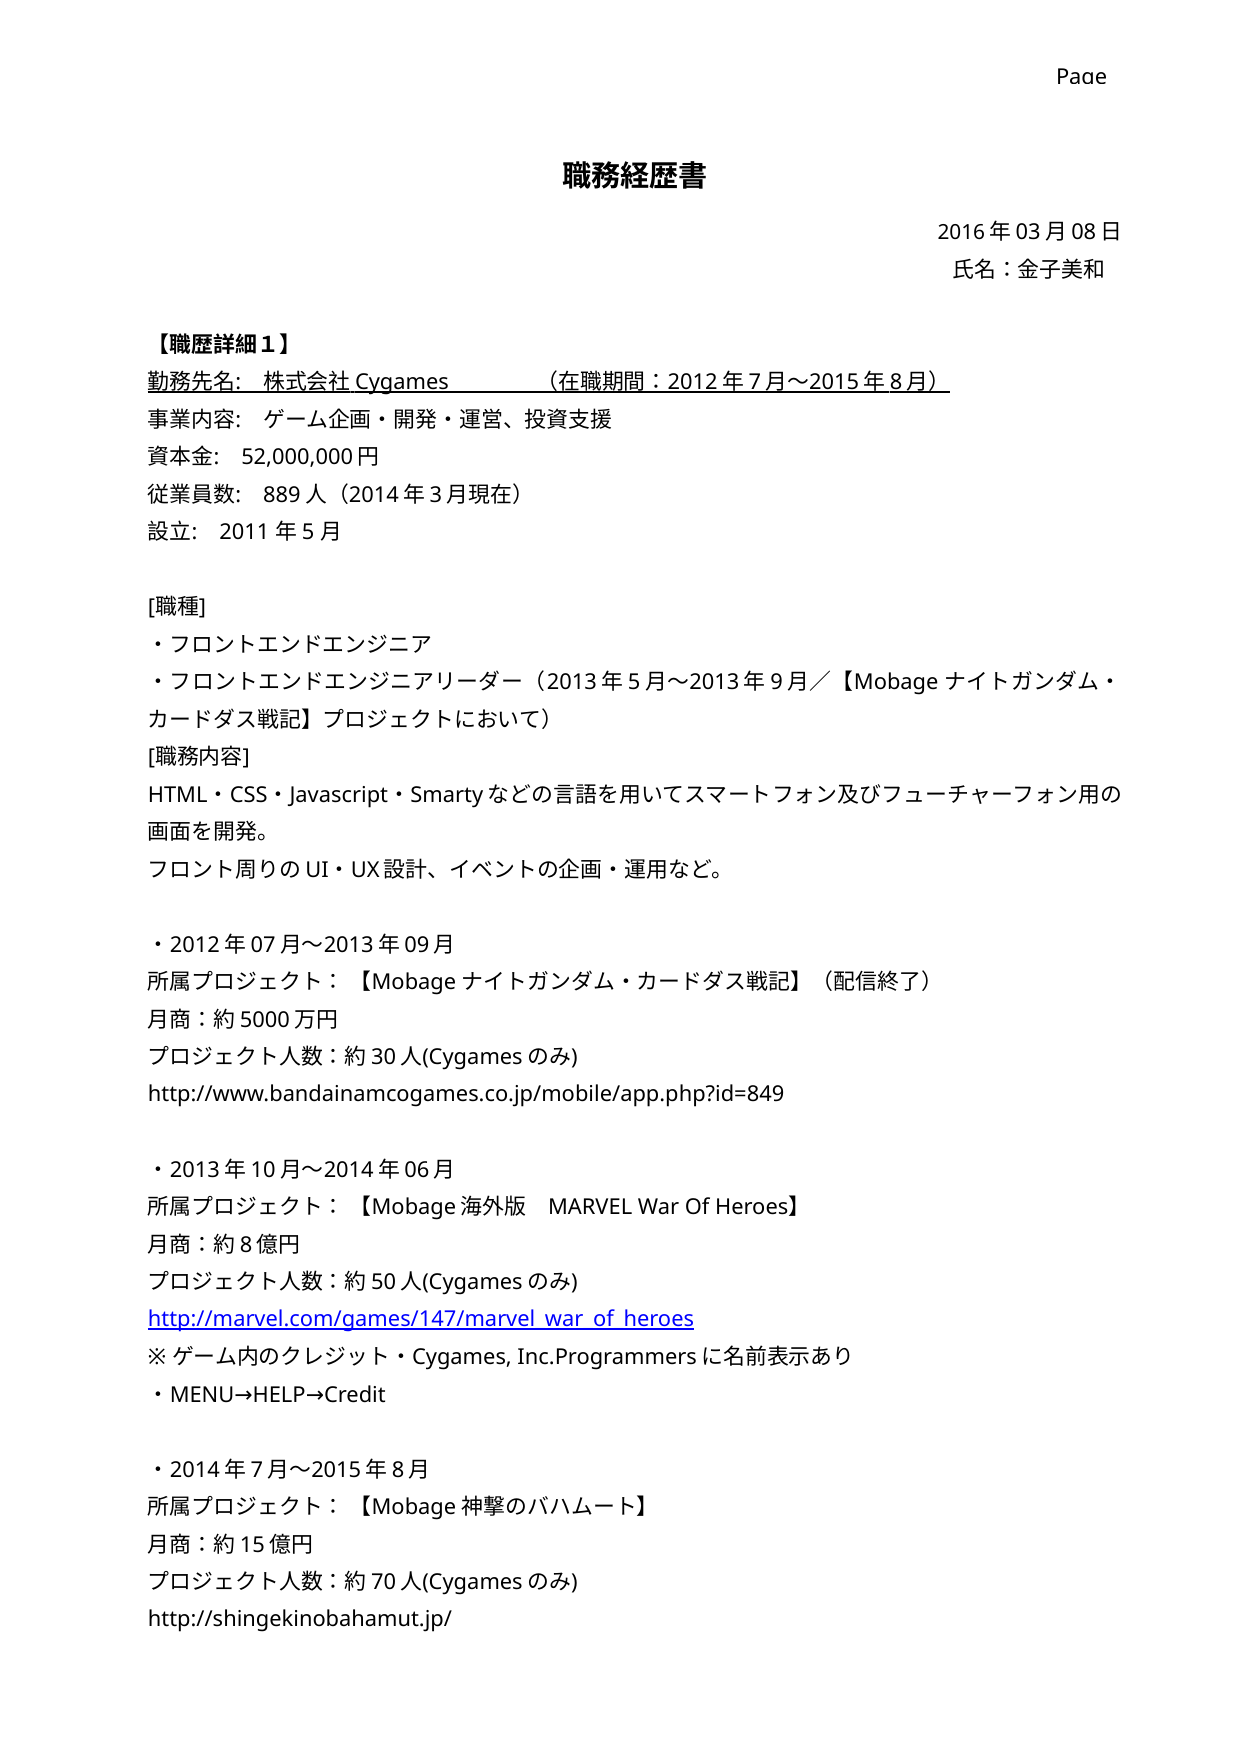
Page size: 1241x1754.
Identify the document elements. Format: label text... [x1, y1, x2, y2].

text 月商：約5000万円 [148, 999, 1122, 1036]
text 勤務先名: 株式会社Cygames （在職期間：2012年7月～2015年8月） [148, 361, 1122, 399]
text 月商：約15億円 [148, 1524, 1122, 1561]
text http://shingekinobahamut.jp/ [148, 1599, 1122, 1636]
text 2016年03月08日 [148, 211, 1122, 249]
text ・2014年7月〜2015年8月 [148, 1449, 1122, 1486]
text http://marvel.com/games/147/marvel_war_of_heroes [148, 1299, 1122, 1336]
text 職務経歴書 [148, 136, 1122, 211]
text [職種] [148, 586, 1122, 624]
text 設立: 2011 年 5 月 [148, 511, 1122, 549]
text 資本金: 52,000,000円 [148, 436, 1122, 474]
text 【職歴詳細１】 [148, 324, 1122, 361]
text 所属プロジェクト： 【Mobage ナイトガンダム・カードダス戦記】（配信終了） [148, 961, 1122, 999]
text ・2012年07月〜2013年09月 [148, 924, 1122, 961]
text 氏名：金子美和 [673, 249, 1122, 286]
text プロジェクト人数：約30人(Cygamesのみ) [148, 1036, 1122, 1074]
text http://www.bandainamcogames.co.jp/mobile/app.php?id=849 [148, 1074, 1122, 1111]
text ・2013年10月〜2014年06月 [148, 1149, 1122, 1186]
text ・MENU→HELP→Credit [148, 1374, 1122, 1411]
text プロジェクト人数：約70人(Cygamesのみ) [148, 1561, 1122, 1599]
text フロント周りのUI・UX設計、イベントの企画・運用など。 [148, 849, 1122, 886]
text [職務内容] [148, 736, 1122, 774]
text HTML・CSS・Javascript・Smartyなどの言語を用いてスマートフォン及びフューチャーフォン用の画面を開発。 [148, 774, 1122, 849]
text 月商：約8億円 [148, 1224, 1122, 1261]
text ・フロントエンドエンジニア [148, 624, 1122, 661]
text 所属プロジェクト： 【Mobage 神撃のバハムート】 [148, 1486, 1122, 1524]
list ゲーム内のクレジット・Cygames, Inc.Programmersに名前表示あり [148, 1336, 1122, 1374]
text ・フロントエンドエンジニアリーダー（2013年5月〜2013年9月／【Mobage ナイトガンダム・カードダス戦記】プロジェクトにおいて） [148, 661, 1122, 736]
text 従業員数: 889人（2014年3月現在） [148, 474, 1122, 511]
text プロジェクト人数：約50人(Cygamesのみ) [148, 1261, 1122, 1299]
text 事業内容: ゲーム企画・開発・運営、投資支援 [148, 399, 1122, 436]
text 所属プロジェクト： 【Mobage海外版 MARVEL War Of Heroes】 [148, 1186, 1122, 1224]
